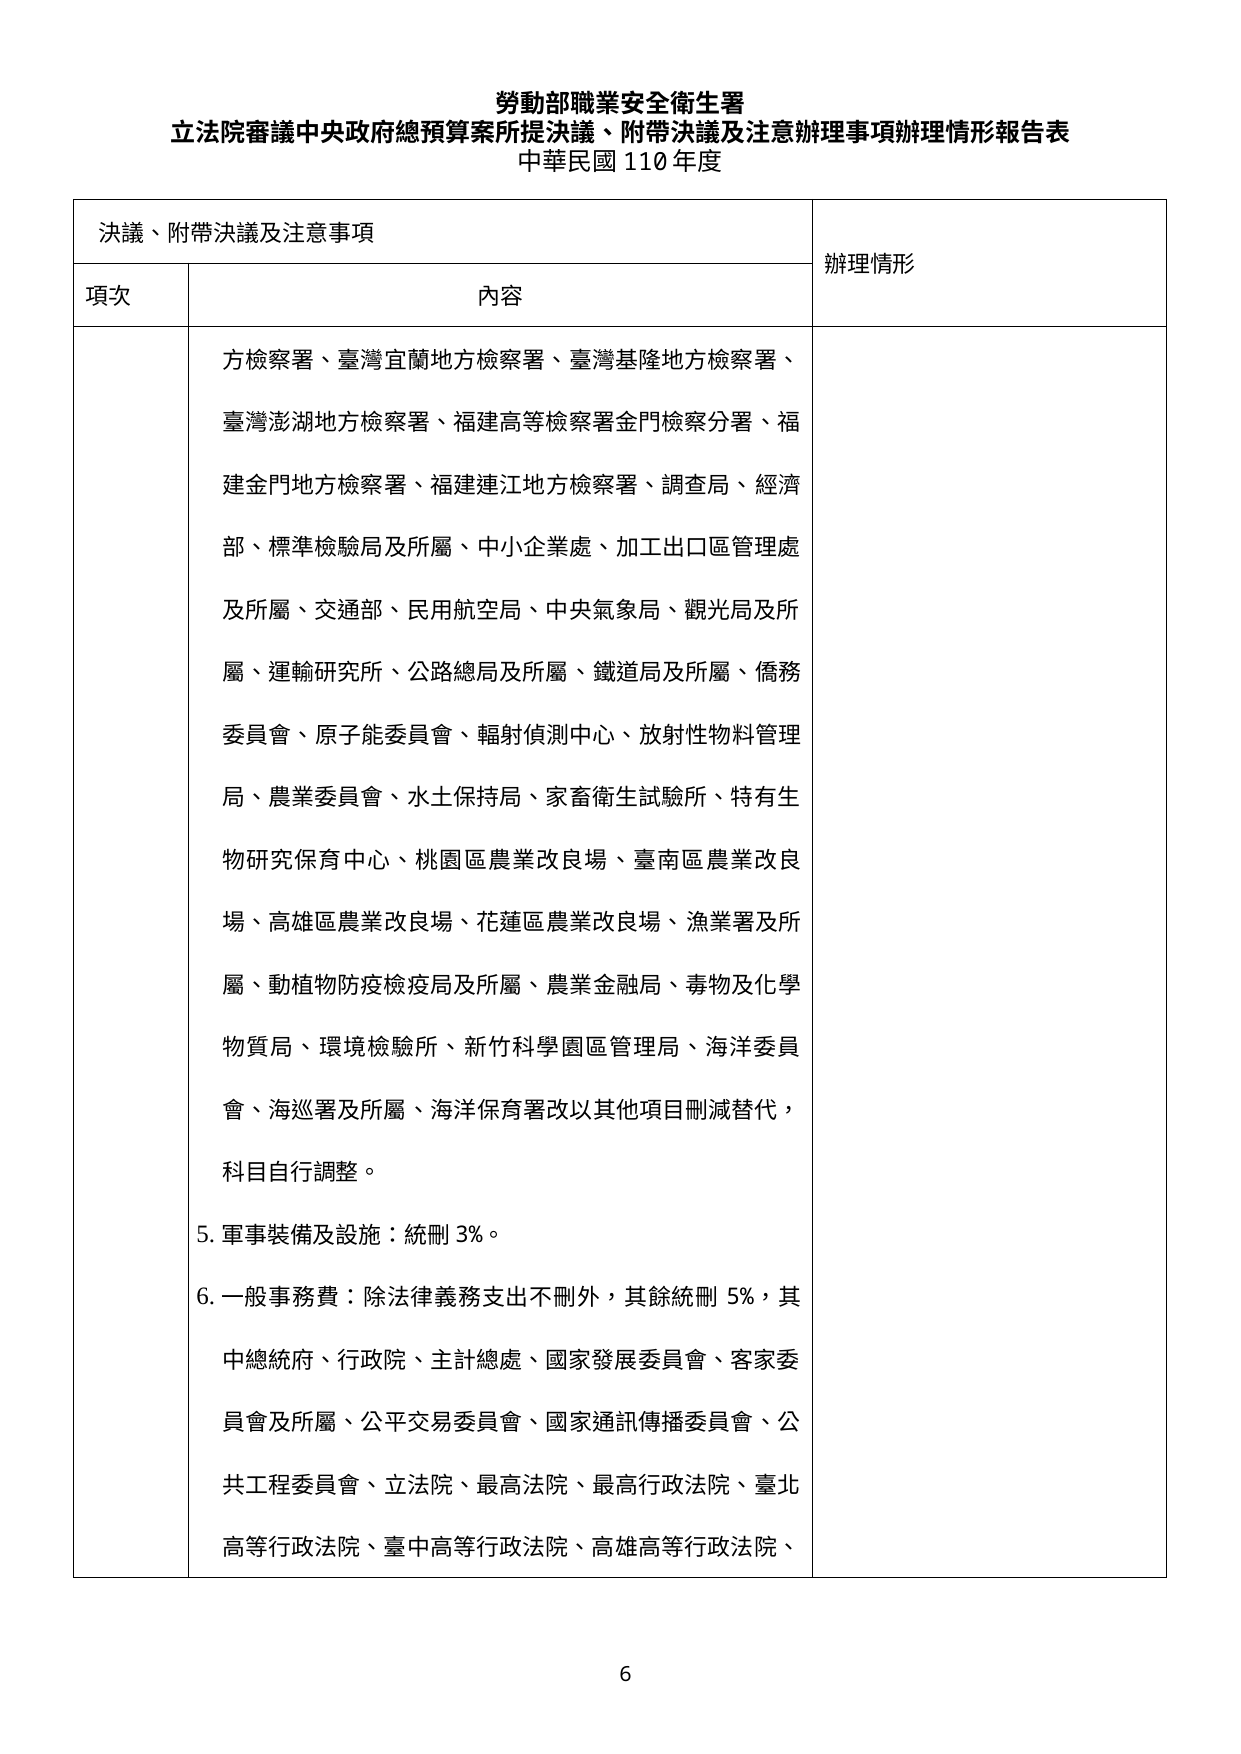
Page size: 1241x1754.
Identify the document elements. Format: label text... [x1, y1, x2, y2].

table_cell [74, 327, 188, 1577]
table_header 辦理情形 [813, 200, 1166, 326]
table_cell 110年度總預算案針對各機關所屬通案刪減用途別項目決議如下： 減列大陸地區旅費40%。 減列國外旅費及出國教育訓練費（不含現行法律明文規定支出）5%。 減列委辦費（不含現行法律明文規定支出）5%。 減列房屋建築養護費、車輛及辦公器具養護費、設施及機械設備養護費5%。 減列軍事裝備及設施3%。 減列一般事務費（不含現行法律明文規定支出）5%。 減列政令宣導費20%。 減列設備及投資（不含現行法律明文規定支出及資產作價投資）6%。 減列對國內團體之捐助及政府機關間之補助（不含現行法律明文規定支出）5%。 對地方政府之補助（不含現行法律明文規定支出及一般性補助款）5%。 前述1至6項允許在業務費科目範圍內調整。 前述9至10項允許在獎補助費科目範圍內調整。 前述1至10項若有特殊困難無法依上開原則調整者，可提出其他可刪減項目，經主計總處審核同意後予以代替補足。 如總刪減數未達255億元（約1.18%），另予補足。 110年度中央政府總預算案針對各機關及所屬統刪項目如下： 大陸地區旅費：統刪40%，其中國家發展委員會、原住民族委員會、役政署、移民署、賦稅署、關務署及所屬、教育部、國民及學前教育署、體育署、國家圖書館、國家教育研究院、法務部、司法官學院、廉政署、矯正署及所屬、行政執行署及所屬、臺灣高等檢察署智慧財產檢察分署、調查局、工業局、智慧財產局、交通部、中央氣象局、觀光局及所屬、鐵道局及所屬、農業委員會、林務局、林業試驗所、特有生物研究保育中心、漁業署及所屬、動植物防疫檢疫局及所屬、農糧署及所屬、海洋委員會、海巡署及所屬、海洋保育署改以其他項目刪減替代，科目自行調整。 國外旅費及出國教育訓練費：除法律義務支出不刪外，其餘統刪5%，其中國家安全會議、行政院、主計總處、公務人力發展學院、國立故宮博物院、檔案管理局、原住民族委員會、原住民族文化發展中心、客家委員會及所屬、立法院、考選部、銓敘部、國家文官學院及所屬、公務人員退休撫卹基金管理委員會、內政部、營建署及所屬、中央警察大學、移民署、外交部、領事事務局、國防部所屬、財政部、國庫署、賦稅署、臺北國稅局、高雄國稅局、北區國稅局及所屬、南區國稅局及所屬、關務署及所屬、財政資訊中心、教育部、國民及學前教育署、體育署、青年發展署、國家圖書館、國立公共資訊圖書館、國家教育研究院、法務部、司法官學院、法醫研究所、廉政署、矯正署及所屬、臺灣高等檢察署、調查局、工業局、智慧財產局、加工出口區管理處及所屬、中央地質調查所、能源局、交通部、民用航空局、中央氣象局、觀光局及所屬、運輸研究所、公路總局及所屬、鐵道局及所屬、勞動基金運用局、僑務委員會、原子能委員會、輻射偵測中心、放射性物料管理局、核能研究所、農業委員會、林務局、水土保持局、農業試驗所、林業試驗所、水產試驗所、畜產試驗所、家畜衛生試驗所、農業藥物毒物試驗所、特有生物研究保育中心、種苗改良繁殖場、臺中區農業改良場、高雄區農業改良場、花蓮區農業改良場、漁業署及所屬、動植物防疫檢疫局及所屬、農業金融局、農糧署及所屬、環境檢驗所、科技部、新竹科學園區管理局、南部科學園區管理局、保險局、海洋委員會、海巡署及所屬、海洋保育署改以其他項目刪減替代，科目自行調整。 委辦費：除法律義務支出不刪外，其餘統刪5%，其中國家安全會議、行政院、公務人力發展學院、立法院、考試院、銓敘部、內政部、移民署、外交及國際事務學院、國防部所屬、國庫署、國家教育研究院、法務部、司法官學院、法醫研究所、廉政署、矯正署及所屬、經濟部、交通部、中央氣象局、運輸研究所、公路總局及所屬、農業委員會、家畜衛生試驗所、農業藥物毒物試驗所、特有生物研究保育中心、種苗改良繁殖場、臺南區農業改良場、花蓮區農業改良場、漁業署及所屬、動植物防疫檢疫局及所屬、環境檢驗所、中部科學園區管理局、南部科學園區管理局、海洋委員會、海巡署及所屬、海洋保育署改以其他項目刪減替代，科目自行調整。 房屋建築養護費、車輛及辦公器具養護費、設施及機械設備養護費：統刪5%，其中行政院、主計總處、公務人力發展學院、國立故宮博物院、檔案管理局、客家委員會及所屬、公平交易委員會、立法院、銓敘部、審計部、審計部臺北市審計處、審計部新北市審計處、審計部桃園市審計處、審計部臺中市審計處、審計部臺南市審計處、審計部高雄市審計處、內政部、消防署及所屬、移民署、領事事務局、外交及國際事務學院、國防部所屬、財政部、國庫署、賦稅署、臺北國稅局、高雄國稅局、北區國稅局及所屬、中區國稅局及所屬、南區國稅局及所屬、關務署及所屬、國有財產署及所屬、教育部、國民及學前教育署、體育署、國家圖書館、國立公共資訊圖書館、國立教育廣播電臺、國家教育研究院、法務部、司法官學院、法醫研究所、廉政署、矯正署及所屬、行政執行署及所屬、最高檢察署、臺灣高等檢察署、臺灣高等檢察署臺中檢察分署、臺灣高等檢察署臺南檢察分署、臺灣高等檢察署高雄檢察分署、臺灣高等檢察署花蓮檢察分署、臺灣高等檢察署智慧財產檢察分署、臺灣臺北地方檢察署、臺灣士林地方檢察署、臺灣新北地方檢察署、臺灣桃園地方檢察署、臺灣新竹地方檢察署、臺灣苗栗地方檢察署、臺灣臺中地方檢察署、臺灣南投地方檢察署、臺灣彰化地方檢察署、臺灣雲林地方檢察署、臺灣嘉義地方檢察署、臺灣臺南地方檢察署、臺灣橋頭地方檢察署、臺灣高雄地方檢察署、臺灣屏東地方檢察署、臺灣臺東地方檢察署、臺灣花蓮地方檢察署、臺灣宜蘭地方檢察署、臺灣基隆地方檢察署、臺灣澎湖地方檢察署、福建高等檢察署金門檢察分署、福建金門地方檢察署、福建連江地方檢察署、調查局、經濟部、標準檢驗局及所屬、中小企業處、加工出口區管理處及所屬、交通部、民用航空局、中央氣象局、觀光局及所屬、運輸研究所、公路總局及所屬、鐵道局及所屬、僑務委員會、原子能委員會、輻射偵測中心、放射性物料管理局、農業委員會、水土保持局、家畜衛生試驗所、特有生物研究保育中心、桃園區農業改良場、臺南區農業改良場、高雄區農業改良場、花蓮區農業改良場、漁業署及所屬、動植物防疫檢疫局及所屬、農業金融局、毒物及化學物質局、環境檢驗所、新竹科學園區管理局、海洋委員會、海巡署及所屬、海洋保育署改以其他項目刪減替代，科目自行調整。 軍事裝備及設施：統刪3%。 一般事務費：除法律義務支出不刪外，其餘統刪5%，其中總統府、行政院、主計總處、國家發展委員會、客家委員會及所屬、公平交易委員會、國家通訊傳播委員會、公共工程委員會、立法院、最高法院、最高行政法院、臺北高等行政法院、臺中高等行政法院、高雄高等行政法院、懲戒法院、法官學院、智慧財產法院、臺灣高等法院、臺灣高等法院臺中分院、臺灣高等法院臺南分院、臺灣高等法院高雄分院、臺灣高等法院花蓮分院、臺灣臺北地方法院、臺灣士林地方法院、臺灣新北地方法院、臺灣桃園地方法院、臺灣新竹地方法院、臺灣苗栗地方法院、臺灣臺中地方法院、臺灣南投地方法院、臺灣彰化地方法院、臺灣雲林地方法院、臺灣嘉義地方法院、臺灣臺南地方法院、臺灣橋頭地方法院、臺灣高雄地方法院、臺灣屏東地方法院、臺灣臺東地方法院、臺灣花蓮地方法院、臺灣宜蘭地方法院、臺灣基隆地方法院、臺灣澎湖地方法院、臺灣高雄少年及家事法院、福建高等法院金門分院、福建金門地方法院、福建連江地方法院、考試院、考選部、審計部、審計部臺北市審計處、審計部新北市審計處、審計部桃園市審計處、審計部臺中市審計處、審計部臺南市審計處、審計部高雄市審計處、警政署及所屬、消防署及所屬、空中勤務總隊、外交部、國防部所屬、財政部、國庫署、臺北國稅局、高雄國稅局、北區國稅局及所屬、中區國稅局及所屬、南區國稅局及所屬、關務署及所屬、國有財產署及所屬、財政資訊中心、國家圖書館、國立公共資訊圖書館、國立教育廣播電臺、國家教育研究院、法務部、司法官學院、法醫研究所、廉政署、矯正署及所屬、行政執行署及所屬、最高檢察署、臺灣高等檢察署、臺灣高等檢察署臺中檢察分署、臺灣高等檢察署臺南檢察分署、臺灣高等檢察署高雄檢察分署、臺灣高等檢察署花蓮檢察分署、臺灣高等檢察署智慧財產檢察分署、臺灣臺北地方檢察署、臺灣士林地方檢察署、臺灣新北地方檢察署、臺灣桃園地方檢察署、臺灣新竹地方檢察署、臺灣苗栗地方檢察署、臺灣臺中地方檢察署、臺灣南投地方檢察署、臺灣彰化地方檢察署、臺灣雲林地方檢察署、臺灣嘉義地方檢察署、臺灣臺南地方檢察署、臺灣橋頭地方檢察署、臺灣高雄地方檢察署、臺灣屏東地方檢察署、臺灣臺東地方檢察署、臺灣花蓮地方檢察署、臺灣宜蘭地方檢察署、臺灣基隆地方檢察署、臺灣澎湖地方檢察署、福建高等檢察署金門檢察分署、福建金門地方檢察署、福建連江地方檢察署、調查局、經濟部、標準檢驗局及所屬、中小企業處、加工出口區管理處及所屬、交通部、民用航空局、中央氣象局、觀光局及所屬、運輸研究所、公路總局及所屬、鐵道局及所屬、原子能委員會、輻射偵測中心、放射性物料管理局、農業委員會、水土保持局、家畜衛生試驗所、桃園區農業改良場、花蓮區農業改良場、漁業署及所屬、中央健康保險署、毒物及化學物質局、新竹科學園區管理局、金融監督管理委員會、銀行局、證券期貨局、保險局、檢查局、海洋委員會、海巡署及所屬、海洋保育署改以其他項目刪減替代，科目自行調整。 政令宣導費：統刪20%。 設備及投資：除法律義務支出及資產作價投資不刪外，其餘統刪6%，其中立法院、最高法院、高雄高等行政法院、懲戒法院、法官學院、智慧財產法院、臺灣高等法院、臺灣高等法院花蓮分院、臺灣士林地方法院、臺灣新北地方法院、臺灣桃園地方法院、臺灣新竹地方法院、臺灣苗栗地方法院、臺灣南投地方法院、臺灣彰化地方法院、臺灣雲林地方法院、臺灣高雄地方法院、臺灣花蓮地方法院、臺灣宜蘭地方法院、臺灣澎湖地方法院、臺灣高雄少年及家事法院、福建高等法院金門分院、福建金門地方法院、審計部臺北市審計處、審計部新北市審計處、審計部桃園市審計處、審計部臺中市審計處、審計部臺南市審計處、審計部高雄市審計處、消防署及所屬、役政署、建築研究所、外交及國際事務學院、國防部所屬、財政部、國庫署、賦稅署、臺北國稅局、中區國稅局及所屬、關務署及所屬、國有財產署及所屬、財政資訊中心、國家圖書館、國立公共資訊圖書館、國立教育廣播電臺、國家教育研究院、法務部、司法官學院、法醫研究所、廉政署、行政執行署及所屬、最高檢察署、臺灣高等檢察署、臺灣高等檢察署臺中檢察分署、臺灣高等檢察署臺南檢察分署、臺灣高等檢察署高雄檢察分署、臺灣高等檢察署花蓮檢察分署、臺灣高等檢察署智慧財產檢察分署、臺灣臺北地方檢察署、臺灣士林地方檢察署、臺灣新北地方檢察署、臺灣桃園地方檢察署、臺灣新竹地方檢察署、臺灣苗栗地方檢察署、臺灣南投地方檢察署、臺灣雲林地方檢察署、臺灣嘉義地方檢察署、臺灣臺南地方檢察署、臺灣橋頭地方檢察署、臺灣高雄地方檢察署、臺灣屏東地方檢察署、臺灣臺東地方檢察署、臺灣花蓮地方檢察署、臺灣宜蘭地方檢察署、臺灣基隆地方檢察署、臺灣澎湖地方檢察署、福建高等檢察署金門檢察分署、福建金門地方檢察署、福建連江地方檢察署、調查局、經濟部、工業局、水利署及所屬、中央氣象局、觀光局及所屬、公路總局及所屬、鐵道局及所屬、金融監督管理委員會、海洋委員會、海洋保育署改以其他項目刪減替代，科目自行調整。 對國內團體之捐助與政府機關間之補助：除法律義務支出不刪外，其餘統刪5%，其中司法院、內政部、營建署及所屬、消防署及所屬、法務部、臺灣臺北地方檢察署、臺灣士林地方檢察署、臺灣新北地方檢察署、臺灣桃園地方檢察署、臺灣新竹地方檢察署、臺灣苗栗地方檢察署、臺灣臺中地方檢察署、臺灣南投地方檢察署、臺灣彰化地方檢察署、臺灣雲林地方檢察署、臺灣嘉義地方檢察署、臺灣臺南地方檢察署、臺灣橋頭地方檢察署、臺灣高雄地方檢察署、臺灣屏東地方檢察署、臺灣臺東地方檢察署、臺灣花蓮地方檢察署、臺灣宜蘭地方檢察署、臺灣基隆地方檢察署、臺灣澎湖地方檢察署、福建金門地方檢察署、福建連江地方檢察署、標準檢驗局及所屬、交通部、觀光局及所屬、公路總局及所屬、核能研究所、農業委員會、水土保持局、漁業署及所屬、動植物防疫檢疫局及所屬、環境保護署、文化部、新竹科學園區管理局、海洋委員會、海洋保育署改以其他項目刪減替代，科目自行調整。 對地方政府之補助：除法律義務支出及一般性補助款不刪外，其餘統刪5%，其中人事行政總處、役政署、臺灣臺中地方檢察署、臺灣南投地方檢察署、臺灣彰化地方檢察署、臺灣雲林地方檢察署、臺灣嘉義地方檢察署、臺灣臺南地方檢察署、臺灣橋頭地方檢察署、臺灣高雄地方檢察署、臺灣屏東地方檢察署、臺灣花蓮地方檢察署、交通部、公路總局及所屬、鐵道局及所屬、漁業署及所屬、動植物防疫檢疫局及所屬、海洋委員會、海洋保育署改以其他項目刪減替代，科目自行調整。 [189, 327, 812, 1577]
table_cell [813, 327, 1166, 1577]
table_cell 項次 [74, 264, 188, 326]
table_cell 內容 [189, 264, 812, 326]
table_header 決議、附帶決議及注意事項 [74, 200, 812, 262]
